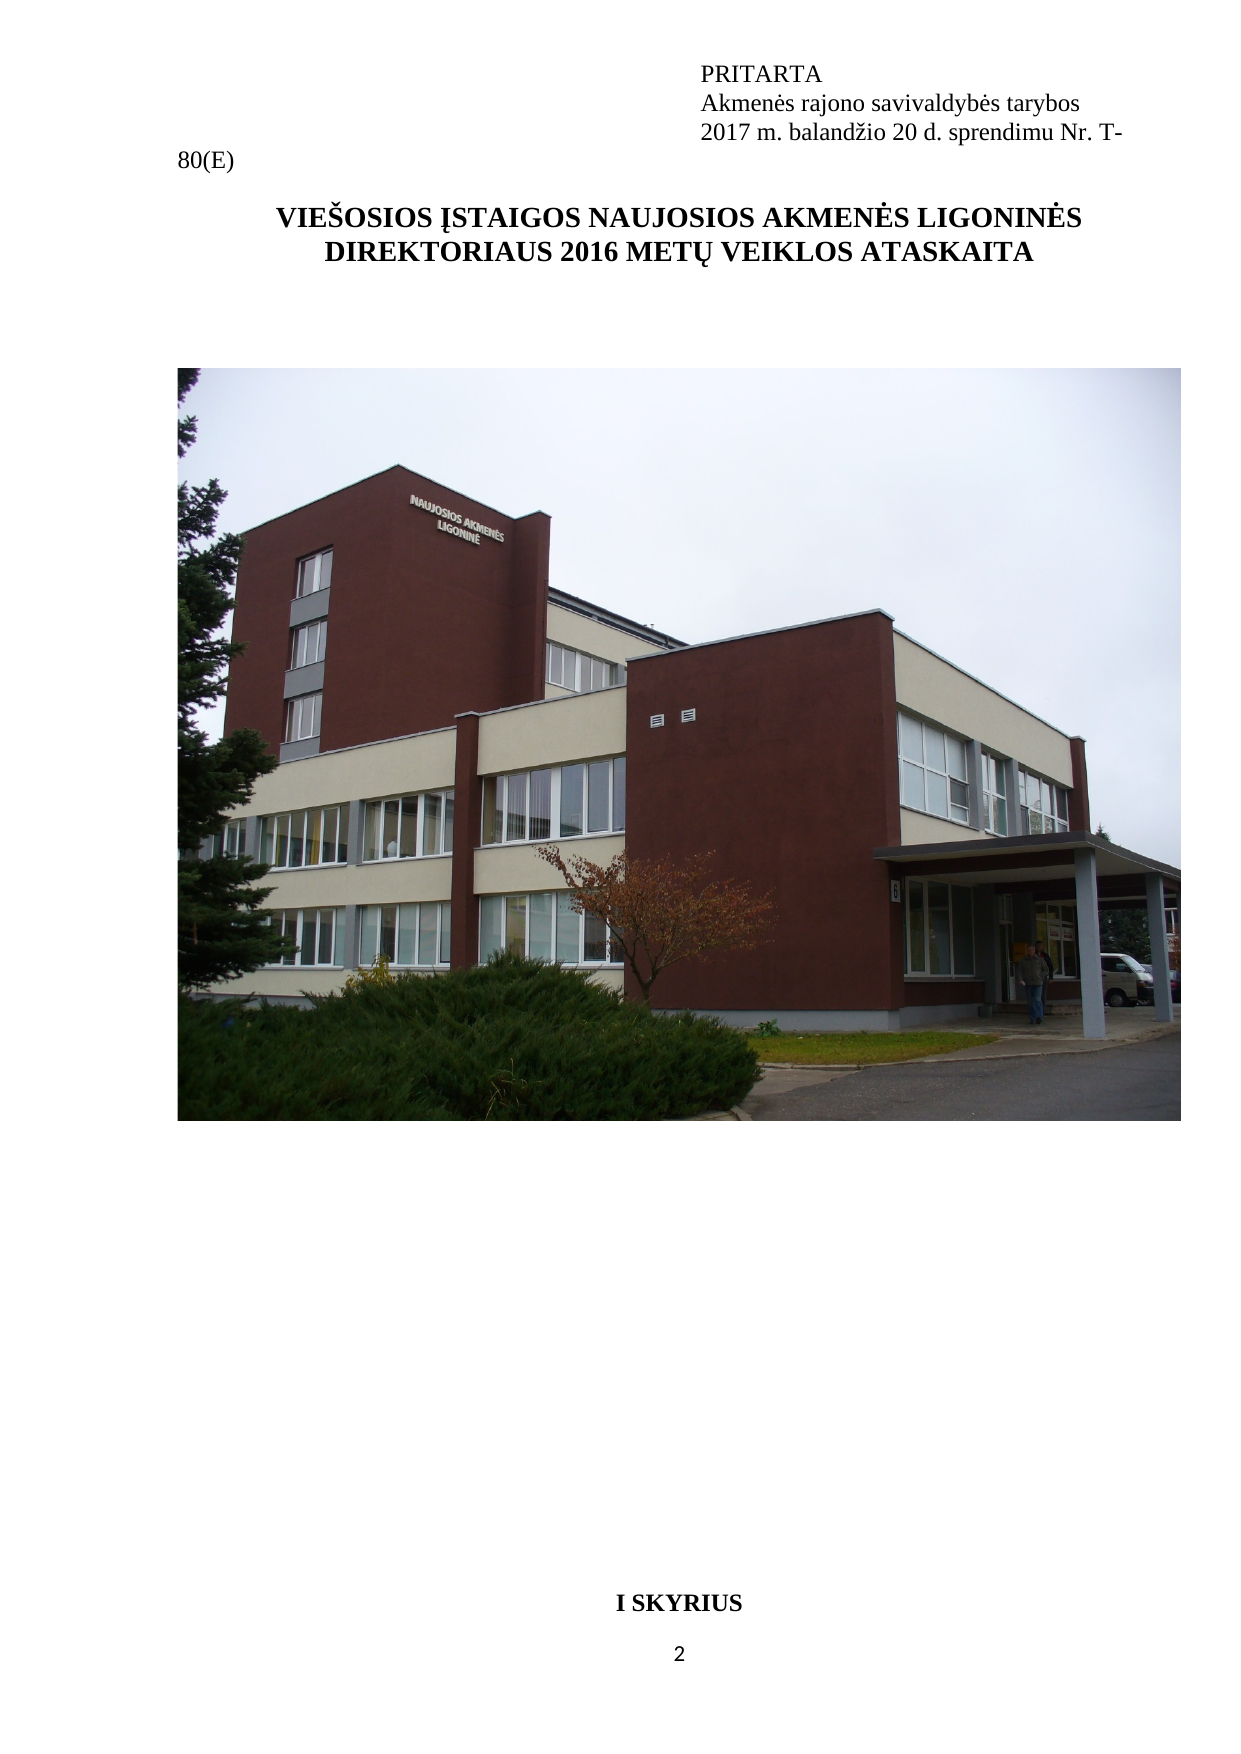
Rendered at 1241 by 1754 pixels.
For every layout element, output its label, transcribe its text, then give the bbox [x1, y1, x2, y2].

text Akmenės rajono savivaldybės tarybos [177, 88, 1167, 117]
text PRITARTA [177, 59, 1167, 88]
text VIEŠOSIOS ĮSTAIGOS NAUJOSIOS AKMENĖS LIGONINĖS DIREKTORIAUS 2016 METŲ VEIKLOS ATASKAITA [177, 200, 1181, 267]
text 2017 m. balandžio 20 d. sprendimu Nr. T-80(E) [177, 117, 1167, 174]
text I SKYRIUS [177, 1588, 1181, 1617]
